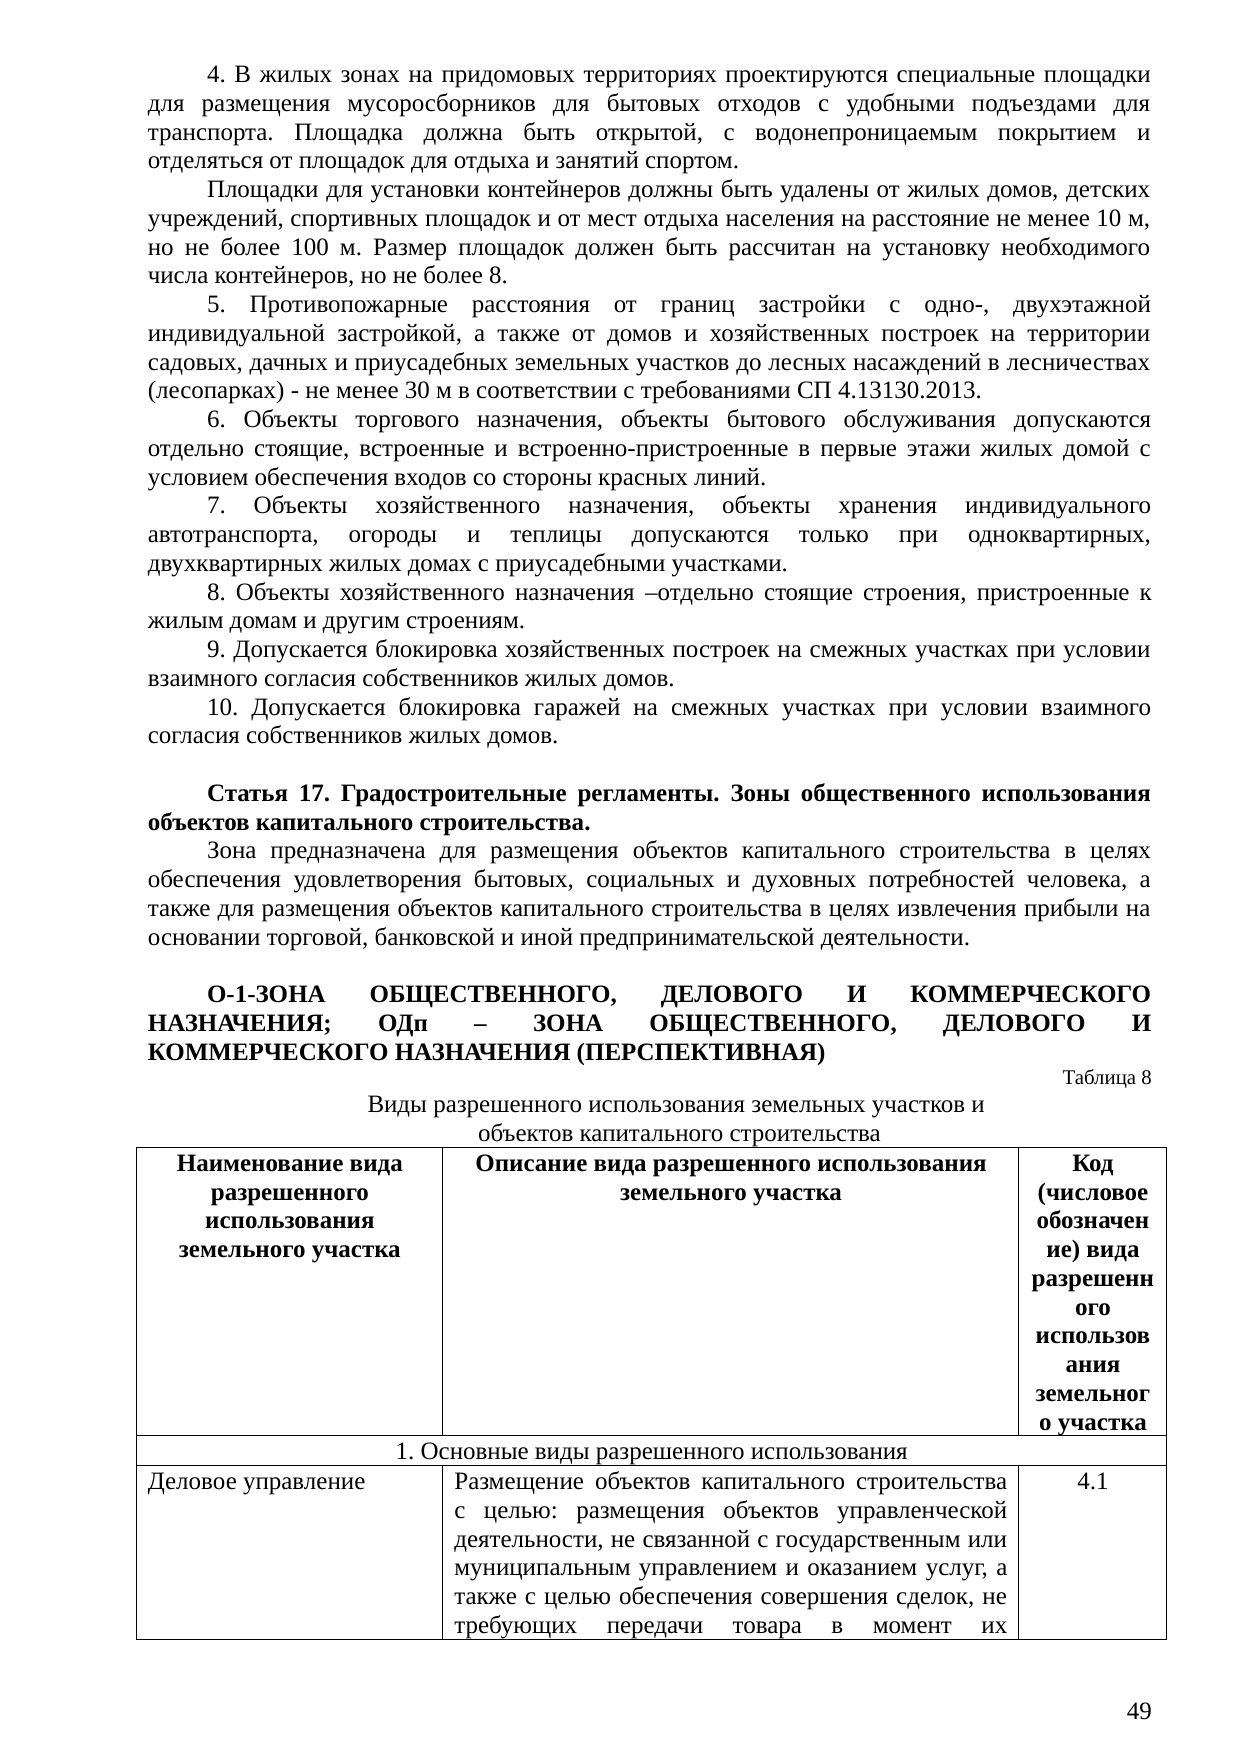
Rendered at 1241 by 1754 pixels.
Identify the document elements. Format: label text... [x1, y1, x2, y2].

text 4. В жилых зонах на придомовых территориях проектируются специальные площадки для размещения мусоросборников для бытовых отходов с удобными подъездами для транспорта. Площадка должна быть открытой, с водонепроницаемым покрытием и отделяться от площадок для отдыха и занятий спортом. [148, 59, 1152, 174]
text 6. Объекты торгового назначения, объекты бытового обслуживания допускаются отдельно стоящие, встроенные и встроенно-пристроенные в первые этажи жилых домой с условием обеспечения входов со стороны красных линий. [148, 404, 1152, 490]
text О-1-ЗОНА ОБЩЕСТВЕННОГО, ДЕЛОВОГО И КОММЕРЧЕСКОГО НАЗНАЧЕНИЯ; ОДп – ЗОНА ОБЩЕСТВЕННОГО, ДЕЛОВОГО И КОММЕРЧЕСКОГО НАЗНАЧЕНИЯ (ПЕРСПЕКТИВНАЯ) [148, 979, 1152, 1065]
text 5. Противопожарные расстояния от границ застройки с одно-, двухэтажной индивидуальной застройкой, а также от домов и хозяйственных построек на территории садовых, дачных и приусадебных земельных участков до лесных насаждений в лесничествах (лесопарках) - не менее 30 м в соответствии с требованиями СП 4.13130.2013. [148, 289, 1152, 404]
table_cell 4.1 [1019, 1466, 1166, 1639]
table_cell Размещение объектов капитального строительства с целью: размещения объектов управленческой деятельности, не связанной с государственным или муниципальным управлением и оказанием услуг, а также с целью обеспечения совершения сделок, не требующих передачи товара в момент их [443, 1466, 1018, 1639]
text Площадки для установки контейнеров должны быть удалены от жилых домов, детских учреждений, спортивных площадок и от мест отдыха населения на расстояние не менее 10 м, но не более 100 м. Размер площадок должен быть рассчитан на установку необходимого числа контейнеров, но не более 8. [148, 174, 1152, 289]
text 9. Допускается блокировка хозяйственных построек на смежных участках при условии взаимного согласия собственников жилых домов. [148, 634, 1152, 692]
subtitle Статья 17. Градостроительные регламенты. Зоны общественного использования объектов капитального строительства. [148, 778, 1152, 835]
text Виды разрешенного использования земельных участков и [148, 1089, 1152, 1118]
text объектов капитального строительства [148, 1118, 1152, 1147]
table_cell 1. Основные виды разрешенного использования [137, 1436, 1166, 1465]
table_header Описание вида разрешенного использования земельного участка [443, 1148, 1018, 1435]
text Зона предназначена для размещения объектов капитального строительства в целях обеспечения удовлетворения бытовых, социальных и духовных потребностей человека, а также для размещения объектов капитального строительства в целях извлечения прибыли на основании торговой, банковской и иной предпринимательской деятельности. [148, 835, 1152, 950]
table_header Код (числовое обозначение) вида разрешенного использования земельного участка [1019, 1148, 1166, 1435]
table_header Наименование вида разрешенного использования земельного участка [137, 1148, 442, 1435]
text Таблица 8 [148, 1065, 1152, 1089]
table_cell Деловое управление [137, 1466, 442, 1639]
text 10. Допускается блокировка гаражей на смежных участках при условии взаимного согласия собственников жилых домов. [148, 692, 1152, 749]
text 8. Объекты хозяйственного назначения –отдельно стоящие строения, пристроенные к жилым домам и другим строениям. [148, 577, 1152, 634]
text 7. Объекты хозяйственного назначения, объекты хранения индивидуального автотранспорта, огороды и теплицы допускаются только при одноквартирных, двухквартирных жилых домах с приусадебными участками. [148, 490, 1152, 577]
